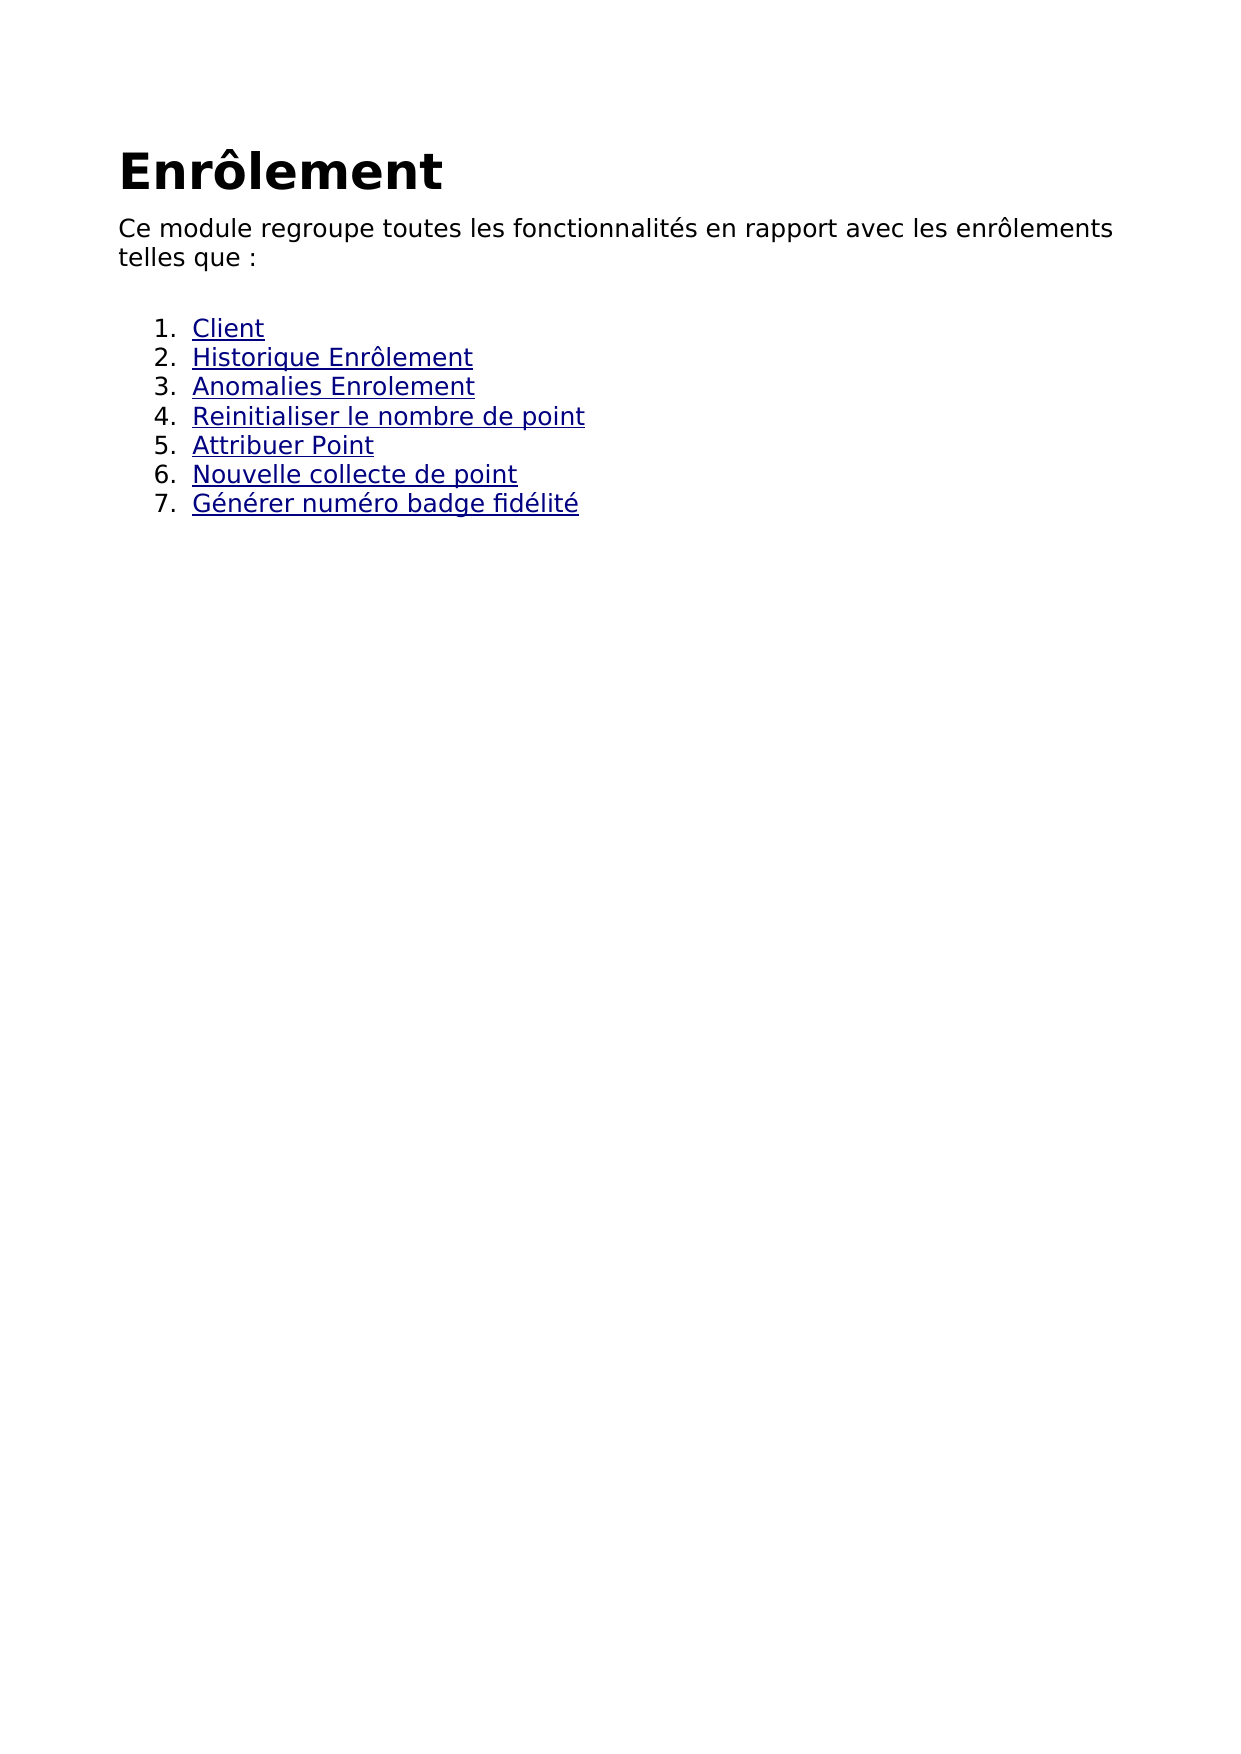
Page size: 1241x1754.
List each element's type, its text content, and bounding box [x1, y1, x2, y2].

list Reinitialiser le nombre de point [177, 402, 1122, 431]
subtitle Enrôlement [118, 143, 1122, 201]
list Générer numéro badge fidélité [177, 489, 1122, 518]
text Ce module regroupe toutes les fonctionnalités en rapport avec les enrôlements telles que : [118, 214, 1122, 272]
list Anomalies Enrolement [177, 372, 1122, 402]
list Historique Enrôlement [177, 343, 1122, 372]
list Client [177, 314, 1122, 343]
list Attribuer Point [177, 431, 1122, 460]
list Nouvelle collecte de point [177, 460, 1122, 489]
